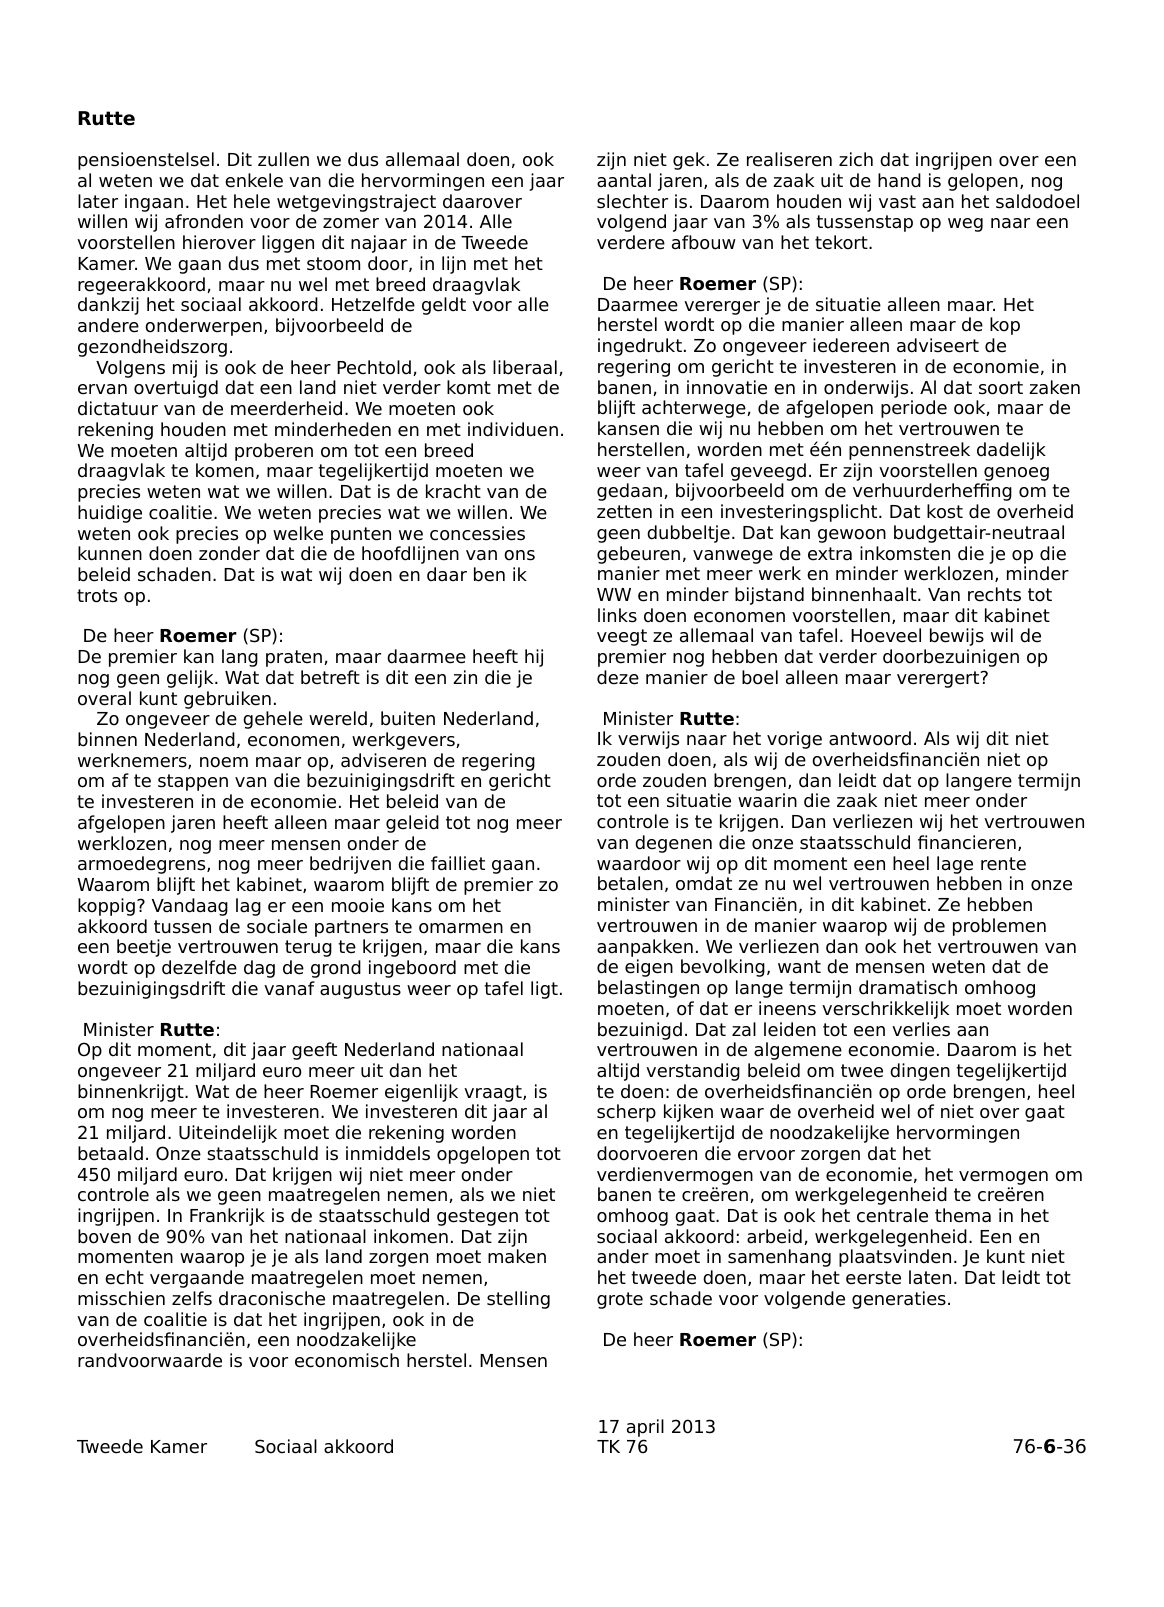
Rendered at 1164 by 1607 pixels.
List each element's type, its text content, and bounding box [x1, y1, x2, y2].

text De heer Roemer (SP): [77, 626, 567, 647]
text Zo ongeveer de gehele wereld, buiten Nederland, binnen Nederland, economen, werkgevers, werknemers, noem maar op, adviseren de regering om af te stappen van die bezuinigingsdrift en gericht te investeren in de economie. Het beleid van de afgelopen jaren heeft alleen maar geleid tot nog meer werklozen, nog meer mensen onder de armoedegrens, nog meer bedrijven die failliet gaan. Waarom blijft het kabinet, waarom blijft de premier zo koppig? Vandaag lag er een mooie kans om het akkoord tussen de sociale partners te omarmen en een beetje vertrouwen terug te krijgen, maar die kans wordt op dezelfde dag de grond ingeboord met die bezuinigingsdrift die vanaf augustus weer op tafel ligt. [77, 709, 567, 999]
text De heer Roemer (SP): [596, 274, 1087, 294]
text zijn niet gek. Ze realiseren zich dat ingrijpen over een aantal jaren, als de zaak uit de hand is gelopen, nog slechter is. Daarom houden wij vast aan het saldodoel volgend jaar van 3% als tussenstap op weg naar een verdere afbouw van het tekort. [596, 150, 1087, 254]
text Minister Rutte: [77, 1019, 567, 1040]
text Ik verwijs naar het vorige antwoord. Als wij dit niet zouden doen, als wij de overheidsfinanciën niet op orde zouden brengen, dan leidt dat op langere termijn tot een situatie waarin die zaak niet meer onder controle is te krijgen. Dan verliezen wij het vertrouwen van degenen die onze staatsschuld financieren, waardoor wij op dit moment een heel lage rente betalen, omdat ze nu wel vertrouwen hebben in onze minister van Financiën, in dit kabinet. Ze hebben vertrouwen in de manier waarop wij de problemen aanpakken. We verliezen dan ook het vertrouwen van de eigen bevolking, want de mensen weten dat de belastingen op lange termijn dramatisch omhoog moeten, of dat er ineens verschrikkelijk moet worden bezuinigd. Dat zal leiden tot een verlies aan vertrouwen in de algemene economie. Daarom is het altijd verstandig beleid om twee dingen tegelijkertijd te doen: de overheidsfinanciën op orde brengen, heel scherp kijken waar de overheid wel of niet over gaat en tegelijkertijd de noodzakelijke hervormingen doorvoeren die ervoor zorgen dat het verdienvermogen van de economie, het vermogen om banen te creëren, om werkgelegenheid te creëren omhoog gaat. Dat is ook het centrale thema in het sociaal akkoord: arbeid, werkgelegenheid. Een en ander moet in samenhang plaatsvinden. Je kunt niet het tweede doen, maar het eerste laten. Dat leidt tot grote schade voor volgende generaties. [596, 729, 1087, 1309]
text De premier kan lang praten, maar daarmee heeft hij nog geen gelijk. Wat dat betreft is dit een zin die je overal kunt gebruiken. [77, 647, 567, 709]
text Minister Rutte: [596, 708, 1087, 729]
text Daarmee vererger je de situatie alleen maar. Het herstel wordt op die manier alleen maar de kop ingedrukt. Zo ongeveer iedereen adviseert de regering om gericht te investeren in de economie, in banen, in innovatie en in onderwijs. Al dat soort zaken blijft achterwege, de afgelopen periode ook, maar de kansen die wij nu hebben om het vertrouwen te herstellen, worden met één pennenstreek dadelijk weer van tafel geveegd. Er zijn voorstellen genoeg gedaan, bijvoorbeeld om de verhuurderheffing om te zetten in een investeringsplicht. Dat kost de overheid geen dubbeltje. Dat kan gewoon budgettair-neutraal gebeuren, vanwege de extra inkomsten die je op die manier met meer werk en minder werklozen, minder WW en minder bijstand binnenhaalt. Van rechts tot links doen economen voorstellen, maar dit kabinet veegt ze allemaal van tafel. Hoeveel bewijs wil de premier nog hebben dat verder doorbezuinigen op deze manier de boel alleen maar verergert? [596, 294, 1087, 688]
text De heer Roemer (SP): [596, 1329, 1087, 1350]
text Op dit moment, dit jaar geeft Nederland nationaal ongeveer 21 miljard euro meer uit dan het binnenkrijgt. Wat de heer Roemer eigenlijk vraagt, is om nog meer te investeren. We investeren dit jaar al 21 miljard. Uiteindelijk moet die rekening worden betaald. Onze staatsschuld is inmiddels opgelopen tot 450 miljard euro. Dat krijgen wij niet meer onder controle als we geen maatregelen nemen, als we niet ingrijpen. In Frankrijk is de staatsschuld gestegen tot boven de 90% van het nationaal inkomen. Dat zijn momenten waarop je je als land zorgen moet maken en echt vergaande maatregelen moet nemen, misschien zelfs draconische maatregelen. De stelling van de coalitie is dat het ingrijpen, ook in de overheidsfinanciën, een noodzakelijke randvoorwaarde is voor economisch herstel. Mensen [77, 1040, 567, 1372]
text pensioenstelsel. Dit zullen we dus allemaal doen, ook al weten we dat enkele van die hervormingen een jaar later ingaan. Het hele wetgevingstraject daarover willen wij afronden voor de zomer van 2014. Alle voorstellen hierover liggen dit najaar in de Tweede Kamer. We gaan dus met stoom door, in lijn met het regeerakkoord, maar nu wel met breed draagvlak dankzij het sociaal akkoord. Hetzelfde geldt voor alle andere onderwerpen, bijvoorbeeld de gezondheidszorg. [77, 150, 567, 357]
text Volgens mij is ook de heer Pechtold, ook als liberaal, ervan overtuigd dat een land niet verder komt met de dictatuur van de meerderheid. We moeten ook rekening houden met minderheden en met individuen. We moeten altijd proberen om tot een breed draagvlak te komen, maar tegelijkertijd moeten we precies weten wat we willen. Dat is de kracht van de huidige coalitie. We weten precies wat we willen. We weten ook precies op welke punten we concessies kunnen doen zonder dat die de hoofdlijnen van ons beleid schaden. Dat is wat wij doen en daar ben ik trots op. [77, 357, 567, 606]
